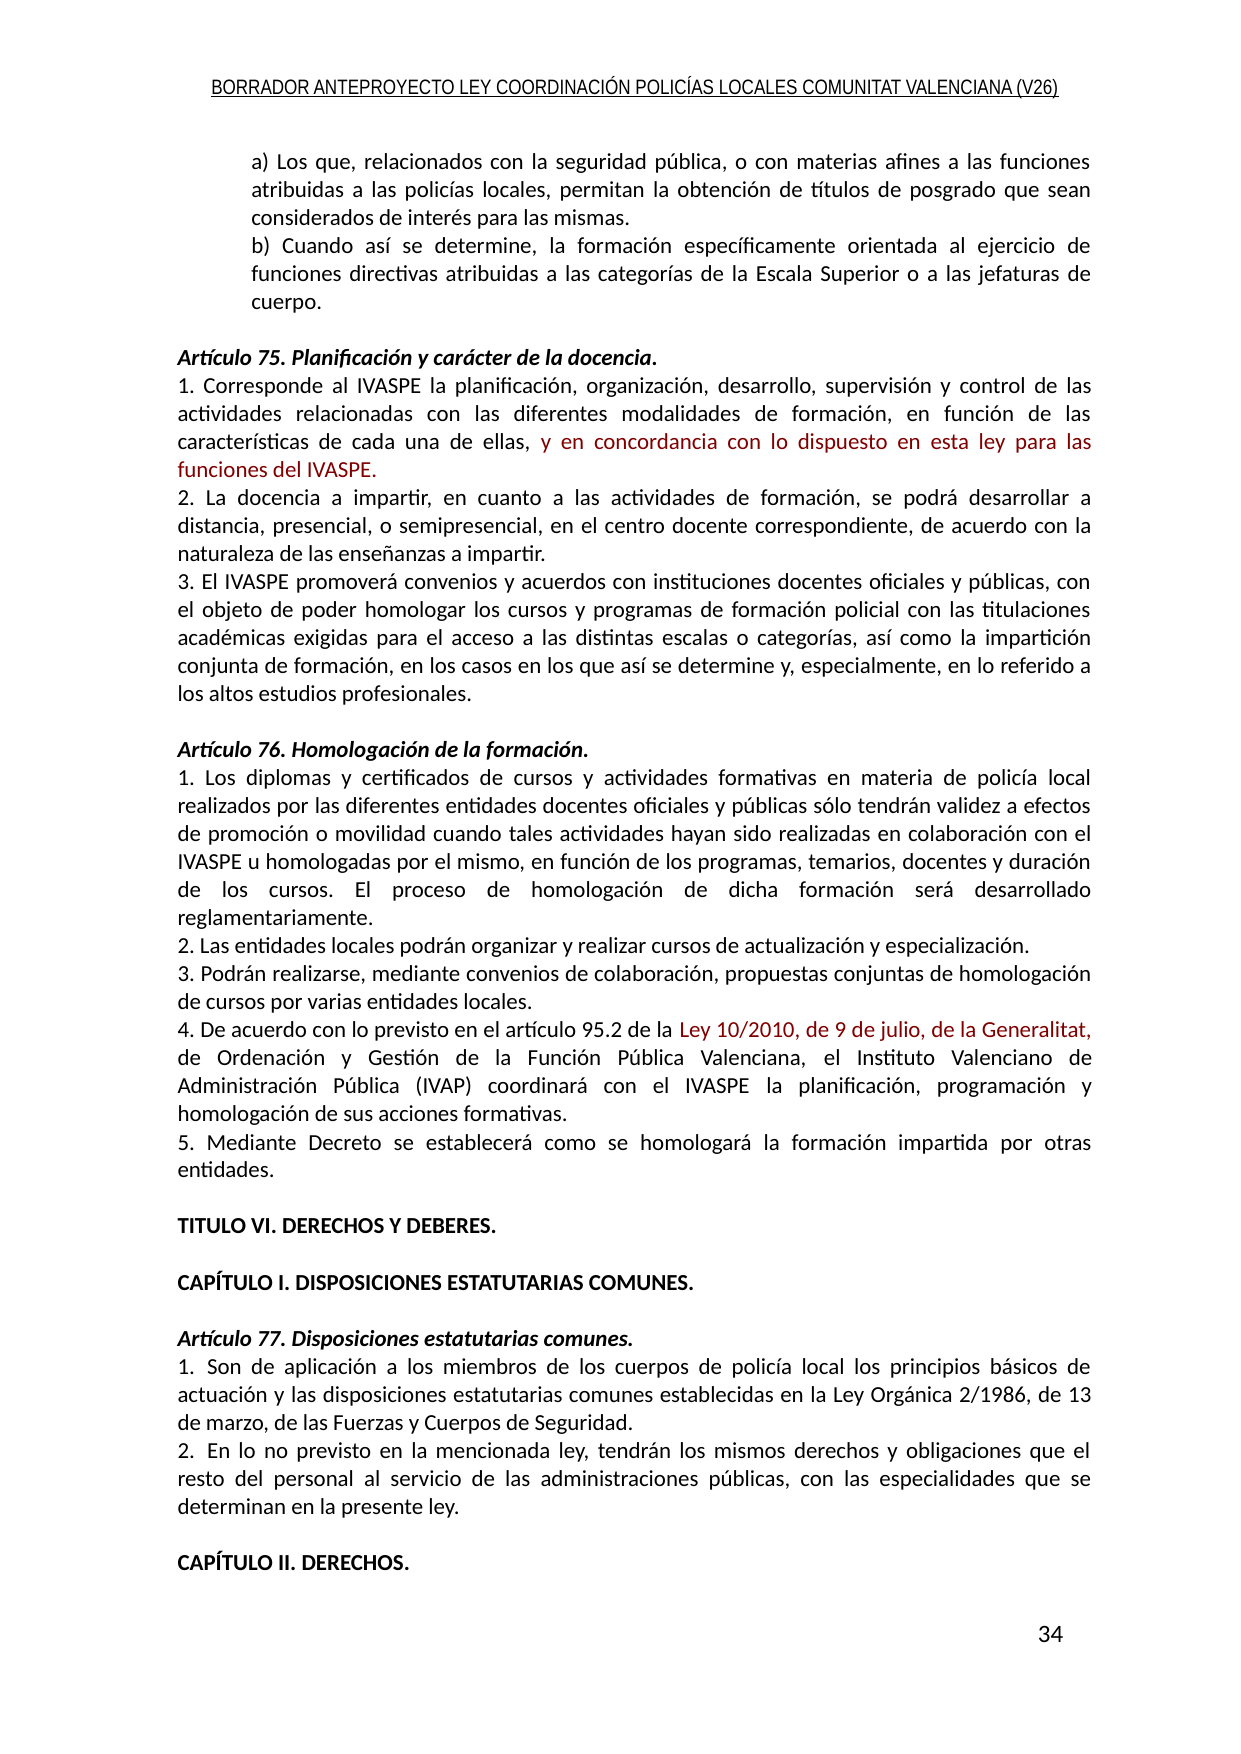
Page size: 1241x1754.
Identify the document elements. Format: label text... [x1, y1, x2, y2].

subtitle TITULO VI. DERECHOS Y DEBERES. [177, 1212, 1092, 1240]
text 3. El IVASPE promoverá convenios y acuerdos con instituciones docentes oficiales y públicas, con el objeto de poder homologar los cursos y programas de formación policial con las titulaciones académicas exigidas para el acceso a las distintas escalas o categorías, así como la impartición conjunta de formación, en los casos en los que así se determine y, especialmente, en lo referido a los altos estudios profesionales. [177, 567, 1092, 707]
text 2. La docencia a impartir, en cuanto a las actividades de formación, se podrá desarrollar a distancia, presencial, o semipresencial, en el centro docente correspondiente, de acuerdo con la naturaleza de las enseñanzas a impartir. [177, 483, 1092, 567]
text 4. De acuerdo con lo previsto en el artículo 95.2 de la Ley 10/2010, de 9 de julio, de la Generalitat, de Ordenación y Gestión de la Función Pública Valenciana, el Instituto Valenciano de Administración Pública (IVAP) coordinará con el IVASPE la planificación, programación y homologación de sus acciones formativas. [177, 1016, 1092, 1128]
text 1. Corresponde al IVASPE la planificación, organización, desarrollo, supervisión y control de las actividades relacionadas con las diferentes modalidades de formación, en función de las características de cada una de ellas, y en concordancia con lo dispuesto en esta ley para las funciones del IVASPE. [177, 371, 1092, 483]
text a) Los que, relacionados con la seguridad pública, o con materias afines a las funciones atribuidas a las policías locales, permitan la obtención de títulos de posgrado que sean considerados de interés para las mismas. [251, 147, 1092, 231]
text 1. Los diplomas y certificados de cursos y actividades formativas en materia de policía local realizados por las diferentes entidades docentes oficiales y públicas sólo tendrán validez a efectos de promoción o movilidad cuando tales actividades hayan sido realizadas en colaboración con el IVASPE u homologadas por el mismo, en función de los programas, temarios, docentes y duración de los cursos. El proceso de homologación de dicha formación será desarrollado reglamentariamente. [177, 763, 1092, 931]
text 5. Mediante Decreto se establecerá como se homologará la formación impartida por otras entidades. [177, 1128, 1092, 1184]
subtitle Artículo 75. Planificación y carácter de la docencia. [177, 343, 1092, 371]
subtitle CAPÍTULO I. DISPOSICIONES ESTATUTARIAS COMUNES. [177, 1268, 1092, 1296]
text b) Cuando así se determine, la formación específicamente orientada al ejercicio de funciones directivas atribuidas a las categorías de la Escala Superior o a las jefaturas de cuerpo. [251, 231, 1092, 315]
subtitle Artículo 77. Disposiciones estatutarias comunes. [177, 1324, 1092, 1352]
text 1. Son de aplicación a los miembros de los cuerpos de policía local los principios básicos de actuación y las disposiciones estatutarias comunes establecidas en la Ley Orgánica 2/1986, de 13 de marzo, de las Fuerzas y Cuerpos de Seguridad. [177, 1352, 1092, 1436]
subtitle CAPÍTULO II. DERECHOS. [177, 1548, 1092, 1576]
text 2. En lo no previsto en la mencionada ley, tendrán los mismos derechos y obligaciones que el resto del personal al servicio de las administraciones públicas, con las especialidades que se determinan en la presente ley. [177, 1436, 1092, 1520]
text 3. Podrán realizarse, mediante convenios de colaboración, propuestas conjuntas de homologación de cursos por varias entidades locales. [177, 959, 1092, 1016]
text 2. Las entidades locales podrán organizar y realizar cursos de actualización y especialización. [177, 931, 1092, 959]
subtitle Artículo 76. Homologación de la formación. [177, 735, 1092, 763]
